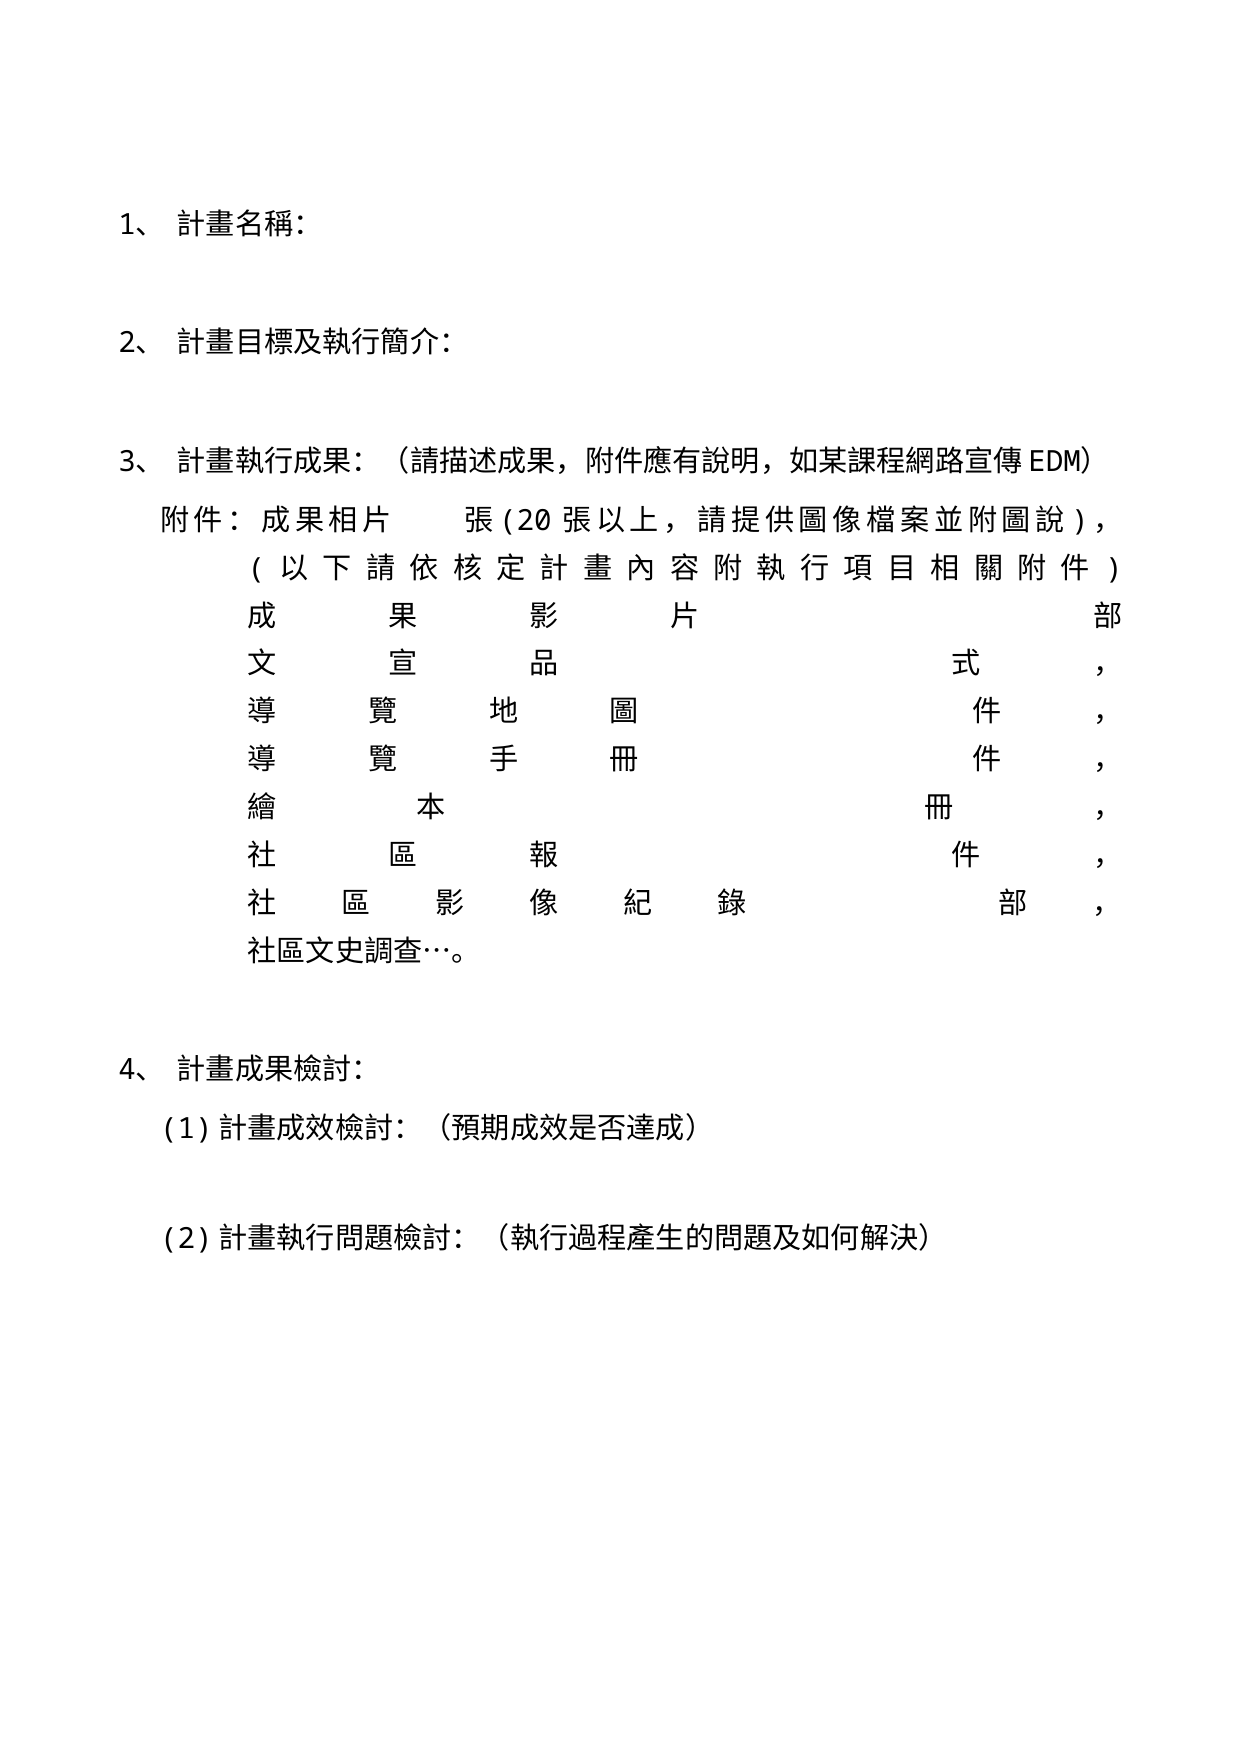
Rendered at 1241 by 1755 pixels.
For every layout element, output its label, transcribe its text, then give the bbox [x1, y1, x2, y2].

list 計畫執行問題檢討：（執行過程產生的問題及如何解決） [160, 1211, 1122, 1258]
list 計畫目標及執行簡介： [118, 314, 1122, 362]
text 附件：成果相片 張(20張以上，請提供圖像檔案並附圖說)， (以下請依核定計畫內容附執行項目相關附件) 成果影片 部 文宣品 式， 導覽地圖 件， 導覽手冊 件， 繪本 冊， 社區報 件， 社區影像紀錄 部， 社區文史調查…。 [160, 492, 1122, 971]
list 計畫執行成果：（請描述成果，附件應有說明，如某課程網路宣傳EDM） [118, 433, 1122, 481]
list 計畫名稱： [118, 196, 1122, 244]
list 計畫成果檢討： [118, 1041, 1122, 1089]
list 計畫成效檢討：（預期成效是否達成） [160, 1101, 1122, 1148]
